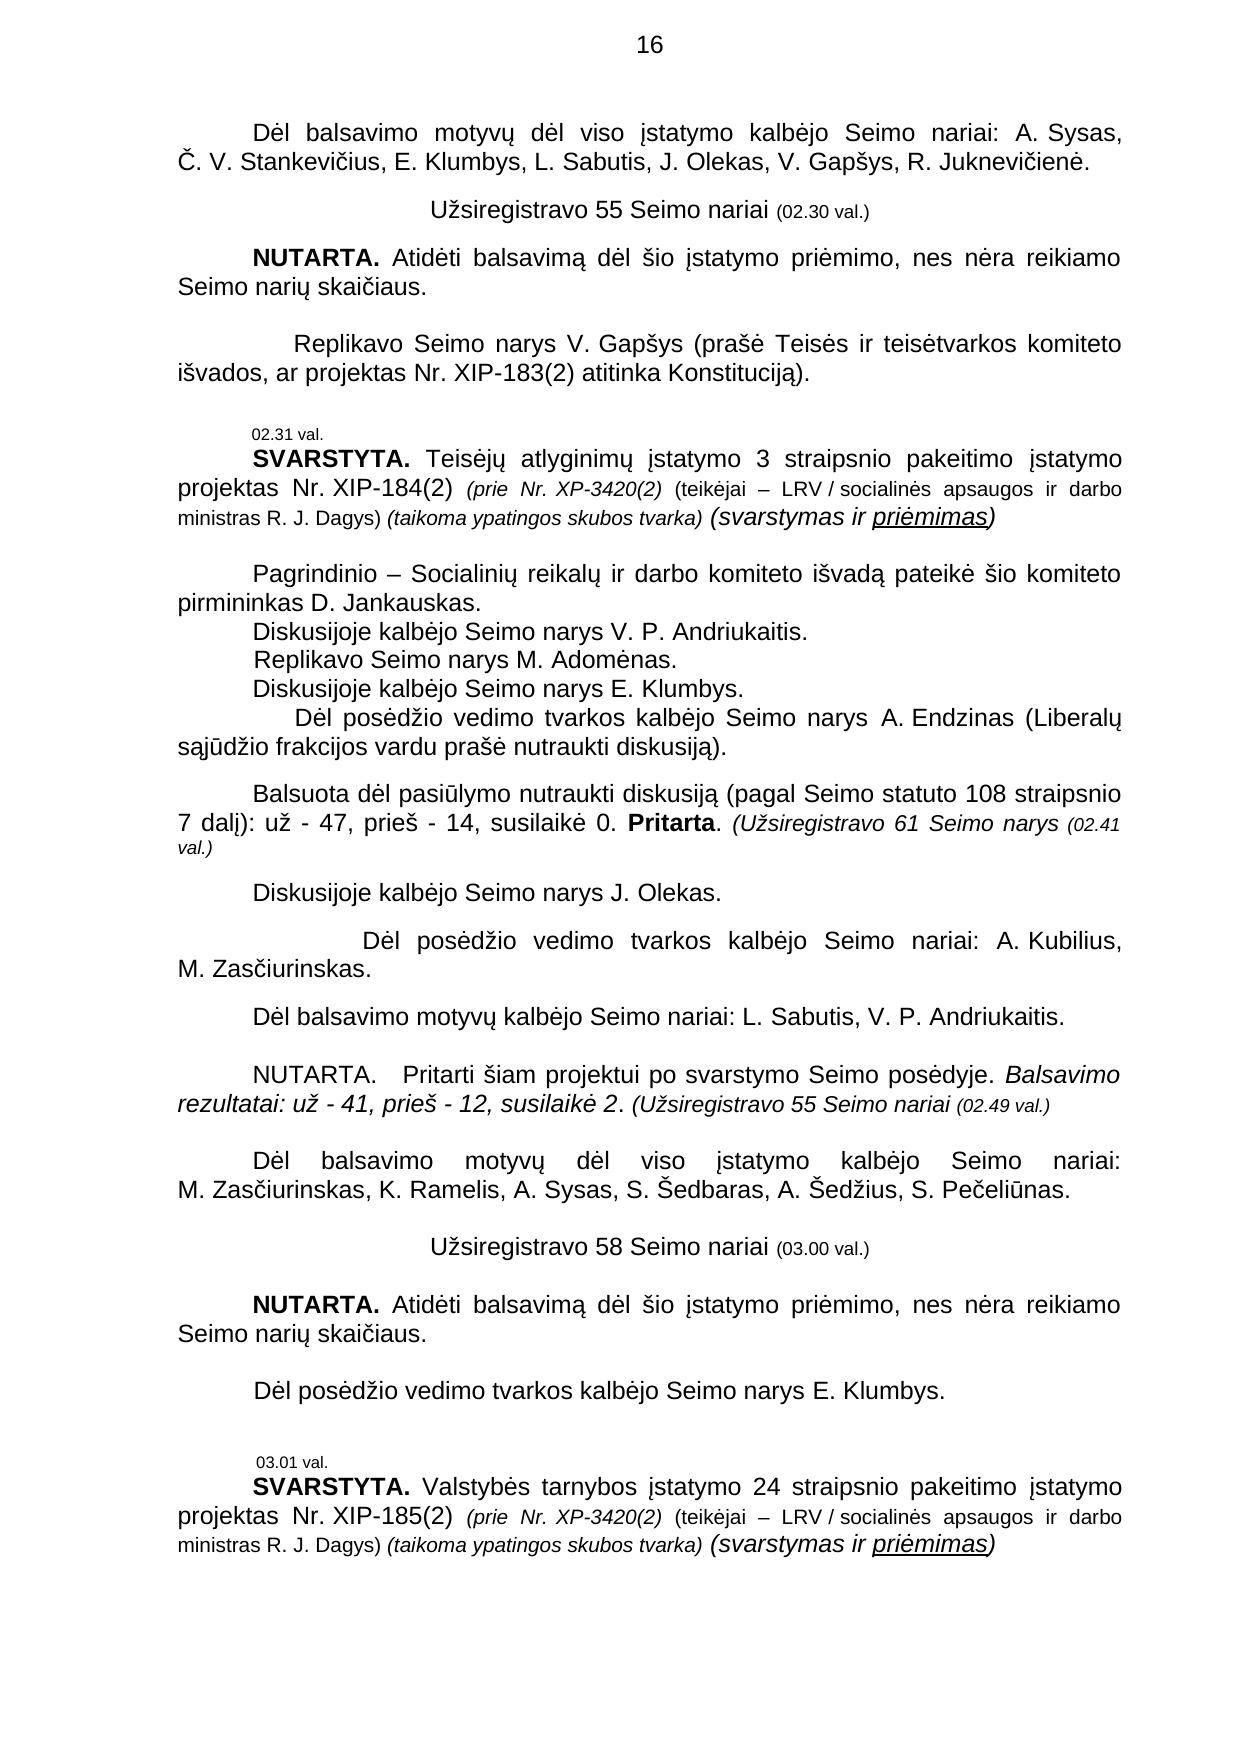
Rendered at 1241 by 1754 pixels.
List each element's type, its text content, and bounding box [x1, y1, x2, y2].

text Dėl posėdžio vedimo tvarkos kalbėjo Seimo narys E. Klumbys. [177, 1376, 1122, 1405]
text Replikavo Seimo narys M. Adomėnas. [177, 645, 1122, 674]
text Diskusijoje kalbėjo Seimo narys E. Klumbys. [177, 674, 1122, 703]
text Pagrindinio – Socialinių reikalų ir darbo komiteto išvadą pateikė šio komiteto pirmininkas D. Jankauskas. [177, 559, 1122, 617]
text Replikavo Seimo narys V. Gapšys (prašė Teisės ir teisėtvarkos komiteto išvados, ar projektas Nr. XIP-183(2) atitinka Konstituciją). [177, 329, 1122, 386]
text Dėl posėdžio vedimo tvarkos kalbėjo Seimo nariai: A. Kubilius, M. Zasčiurinskas. [177, 926, 1122, 983]
text Užsiregistravo 55 Seimo nariai (02.30 val.) [177, 195, 1122, 223]
text Balsuota dėl pasiūlymo nutraukti diskusiją (pagal Seimo statuto 108 straipsnio 7 dalį): už - 47, prieš - 14, susilaikė 0. Pritarta. (Užsiregistravo 61 Seimo narys (02.41 val.) [177, 779, 1122, 858]
text 02.31 val. [177, 425, 1122, 444]
text NUTARTA. Atidėti balsavimą dėl šio įstatymo priėmimo, nes nėra reikiamo Seimo narių skaičiaus. [177, 1290, 1122, 1347]
text Dėl balsavimo motyvų dėl viso įstatymo kalbėjo Seimo nariai: A. Sysas, Č. V. Stankevičius, E. Klumbys, L. Sabutis, J. Olekas, V. Gapšys, R. Juknevičienė. [177, 118, 1122, 176]
text Dėl posėdžio vedimo tvarkos kalbėjo Seimo narys A. Endzinas (Liberalų sąjūdžio frakcijos vardu prašė nutraukti diskusiją). [177, 703, 1122, 760]
text Diskusijoje kalbėjo Seimo narys V. P. Andriukaitis. [177, 617, 1122, 645]
text NUTARTA. Atidėti balsavimą dėl šio įstatymo priėmimo, nes nėra reikiamo Seimo narių skaičiaus. [177, 243, 1122, 300]
text SVARSTYTA. Teisėjų atlyginimų įstatymo 3 straipsnio pakeitimo įstatymo projektas Nr. XIP-184(2) (prie Nr. XP-3420(2) (teikėjai – LRV / socialinės apsaugos ir darbo ministras R. J. Dagys) (taikoma ypatingos skubos tvarka) (svarstymas ir priėmimas) [177, 444, 1122, 530]
text Užsiregistravo 58 Seimo nariai (03.00 val.) [177, 1232, 1122, 1261]
text 03.01 val. [177, 1453, 1122, 1472]
text Dėl balsavimo motyvų kalbėjo Seimo nariai: L. Sabutis, V. P. Andriukaitis. [177, 1002, 1122, 1031]
text NUTARTA. Pritarti šiam projektui po svarstymo Seimo posėdyje. Balsavimo rezultatai: už - 41, prieš - 12, susilaikė 2. (Užsiregistravo 55 Seimo nariai (02.49 val.) [177, 1060, 1122, 1117]
text Diskusijoje kalbėjo Seimo narys J. Olekas. [177, 878, 1122, 906]
text Dėl balsavimo motyvų dėl viso įstatymo kalbėjo Seimo nariai: M. Zasčiurinskas, K. Ramelis, A. Sysas, S. Šedbaras, A. Šedžius, S. Pečeliūnas. [177, 1146, 1122, 1203]
text SVARSTYTA. Valstybės tarnybos įstatymo 24 straipsnio pakeitimo įstatymo projektas Nr. XIP-185(2) (prie Nr. XP-3420(2) (teikėjai – LRV / socialinės apsaugos ir darbo ministras R. J. Dagys) (taikoma ypatingos skubos tvarka) (svarstymas ir priėmimas) [177, 1472, 1122, 1558]
